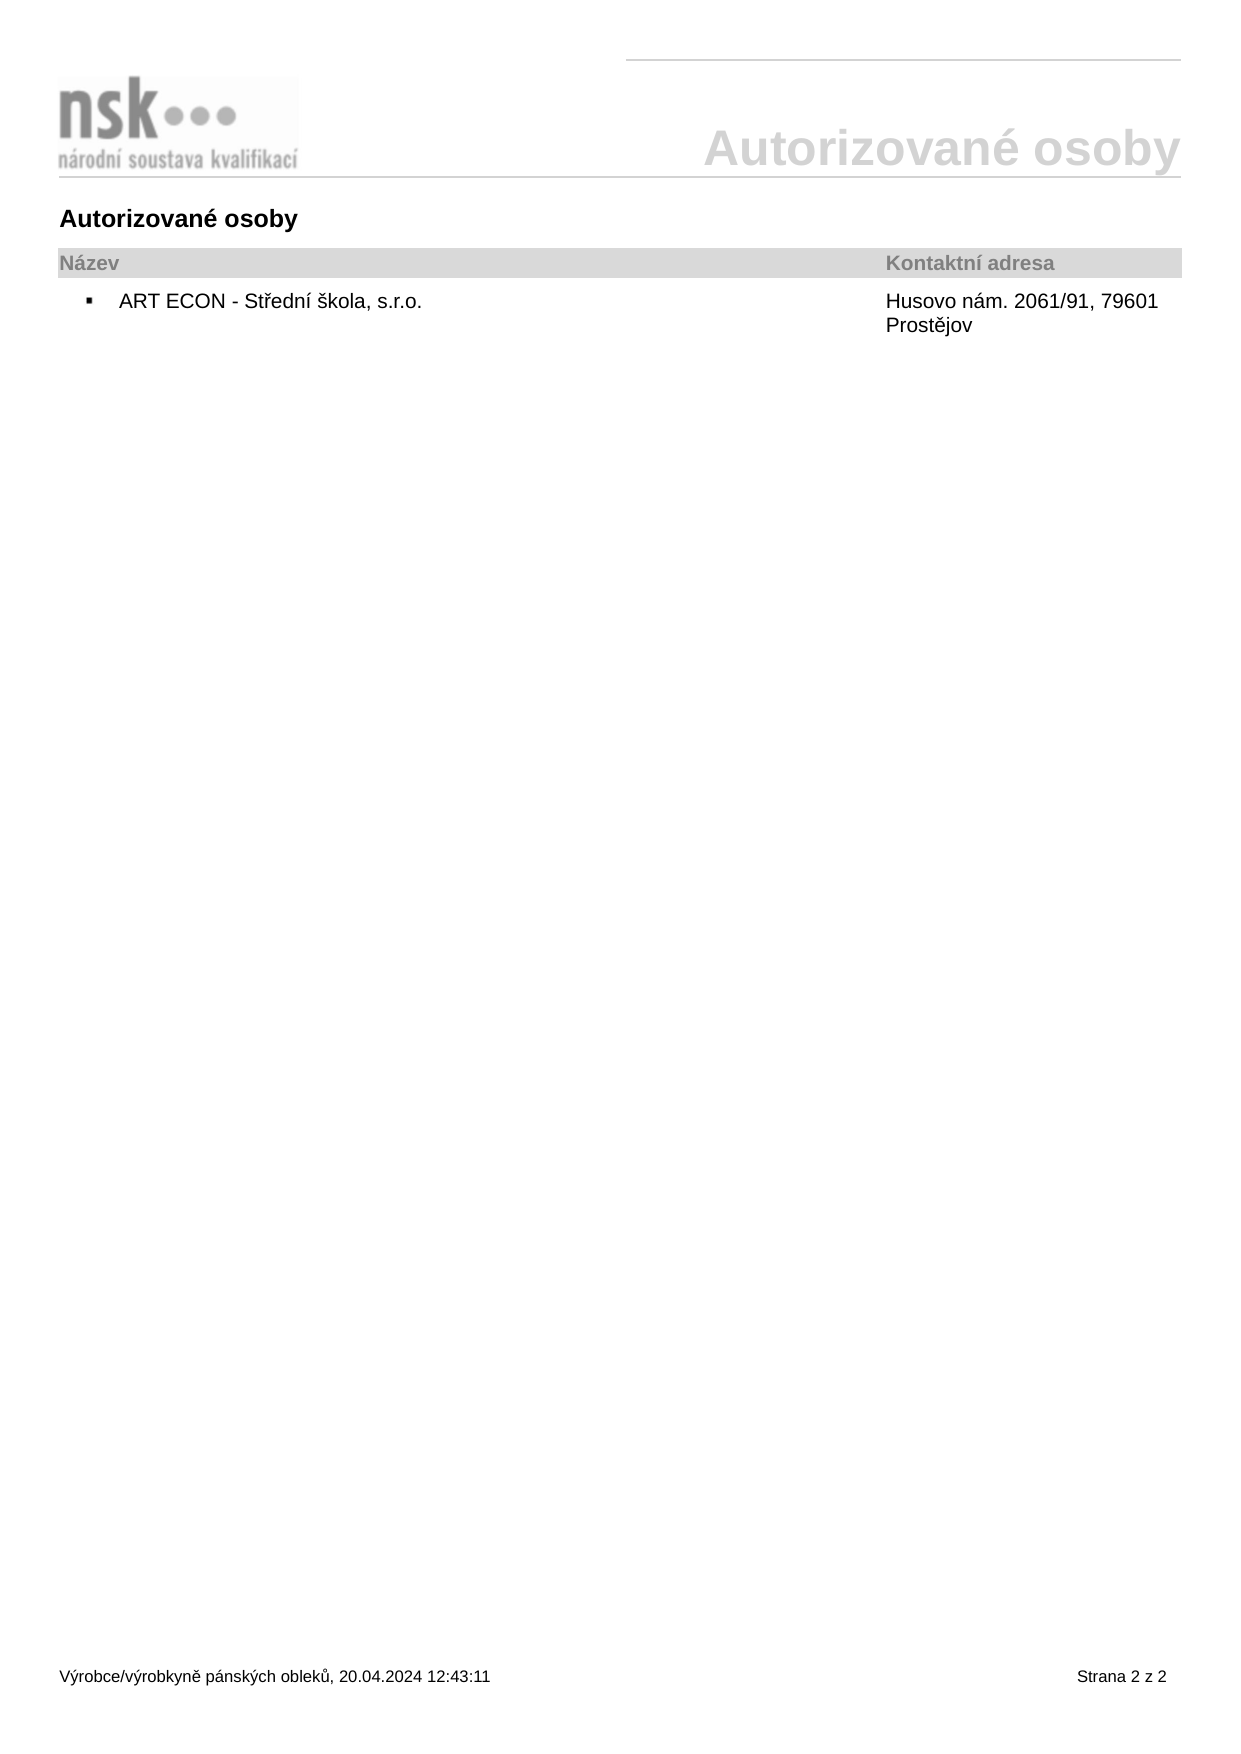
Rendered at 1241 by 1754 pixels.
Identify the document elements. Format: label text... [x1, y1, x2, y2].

table_cell [59, 236, 119, 248]
table_cell [860, 236, 886, 248]
picture [57, 59, 619, 171]
table_cell [119, 314, 481, 337]
table_cell [59, 194, 119, 200]
table_cell [626, 278, 860, 289]
table_cell [618, 1448, 626, 1658]
table_cell Název [60, 250, 885, 277]
table_cell [59, 1237, 119, 1448]
table_cell [619, 59, 626, 170]
table_cell [59, 278, 119, 288]
table_cell [618, 170, 626, 176]
table_cell [119, 937, 481, 1237]
table_cell [59, 314, 119, 337]
table_cell [119, 1448, 481, 1658]
table_cell [481, 194, 617, 200]
table_cell [860, 337, 886, 637]
table_cell [481, 1237, 617, 1448]
table_cell [1167, 637, 1181, 937]
table_cell Husovo nám. 2061/91, 79601 Prostějov [886, 289, 1181, 337]
table_cell Výrobce/výrobkyně pánských obleků, 20.04.2024 12:43:11 [59, 1658, 860, 1694]
table_cell [481, 171, 617, 176]
table_cell [860, 1237, 886, 1448]
table_cell [886, 637, 1167, 937]
table_cell [886, 194, 1167, 200]
table_cell [59, 337, 119, 637]
table_cell [860, 1448, 886, 1658]
table_cell [618, 1237, 626, 1448]
table_cell [618, 937, 626, 1237]
table_cell [886, 337, 1167, 637]
table_cell [481, 278, 617, 289]
table_cell [481, 337, 617, 637]
table_cell [626, 236, 860, 248]
table_cell [626, 337, 860, 637]
table_cell [1167, 1237, 1181, 1448]
table_cell [626, 314, 860, 337]
table_cell [1167, 937, 1181, 1237]
table_cell [59, 1448, 119, 1658]
table_cell [481, 314, 617, 337]
table_cell [618, 314, 626, 337]
table_cell [626, 937, 860, 1237]
table_cell [59, 178, 1181, 194]
table_cell [886, 1448, 1167, 1658]
table_cell Kontaktní adresa [886, 250, 1180, 277]
table_cell [1167, 337, 1181, 637]
table_cell [860, 314, 886, 337]
table_cell [119, 278, 481, 289]
table_cell [59, 937, 119, 1237]
table_cell [481, 1448, 617, 1658]
table_cell [59, 171, 119, 176]
table_cell [886, 236, 1167, 248]
table_cell [618, 337, 626, 637]
picture [59, 288, 119, 313]
table_cell [860, 194, 886, 200]
table_cell [626, 1448, 860, 1658]
table_cell [626, 1237, 860, 1448]
table_cell [860, 278, 886, 289]
table_cell [1167, 194, 1181, 200]
table_cell Strana 2 z 2 [860, 1658, 1167, 1694]
table_cell Autorizované osoby [626, 61, 1181, 176]
table_cell Autorizované osoby [59, 200, 1181, 236]
table_cell [860, 937, 886, 1237]
table_cell [119, 1237, 481, 1448]
table_cell [886, 937, 1167, 1237]
table_cell [481, 637, 617, 937]
table_cell [618, 194, 626, 200]
table_cell [119, 171, 481, 176]
table_cell [618, 637, 626, 937]
table_cell [626, 637, 860, 937]
table_cell [1167, 1448, 1181, 1658]
table_cell [119, 637, 481, 937]
table_cell [860, 637, 886, 937]
table_cell ART ECON - Střední škola, s.r.o. [119, 289, 886, 314]
table_cell [481, 937, 617, 1237]
table_cell [1167, 1658, 1181, 1694]
table_cell [59, 637, 119, 937]
table_cell [1167, 278, 1181, 289]
table_cell [1167, 236, 1181, 248]
table_cell [886, 278, 1167, 289]
table_cell [618, 278, 626, 289]
table_cell [886, 1237, 1167, 1448]
table_cell [119, 337, 481, 637]
table_cell [618, 236, 626, 248]
table_cell [119, 236, 481, 248]
table_cell [119, 194, 481, 200]
table_cell [481, 236, 617, 248]
table_cell [626, 194, 860, 200]
